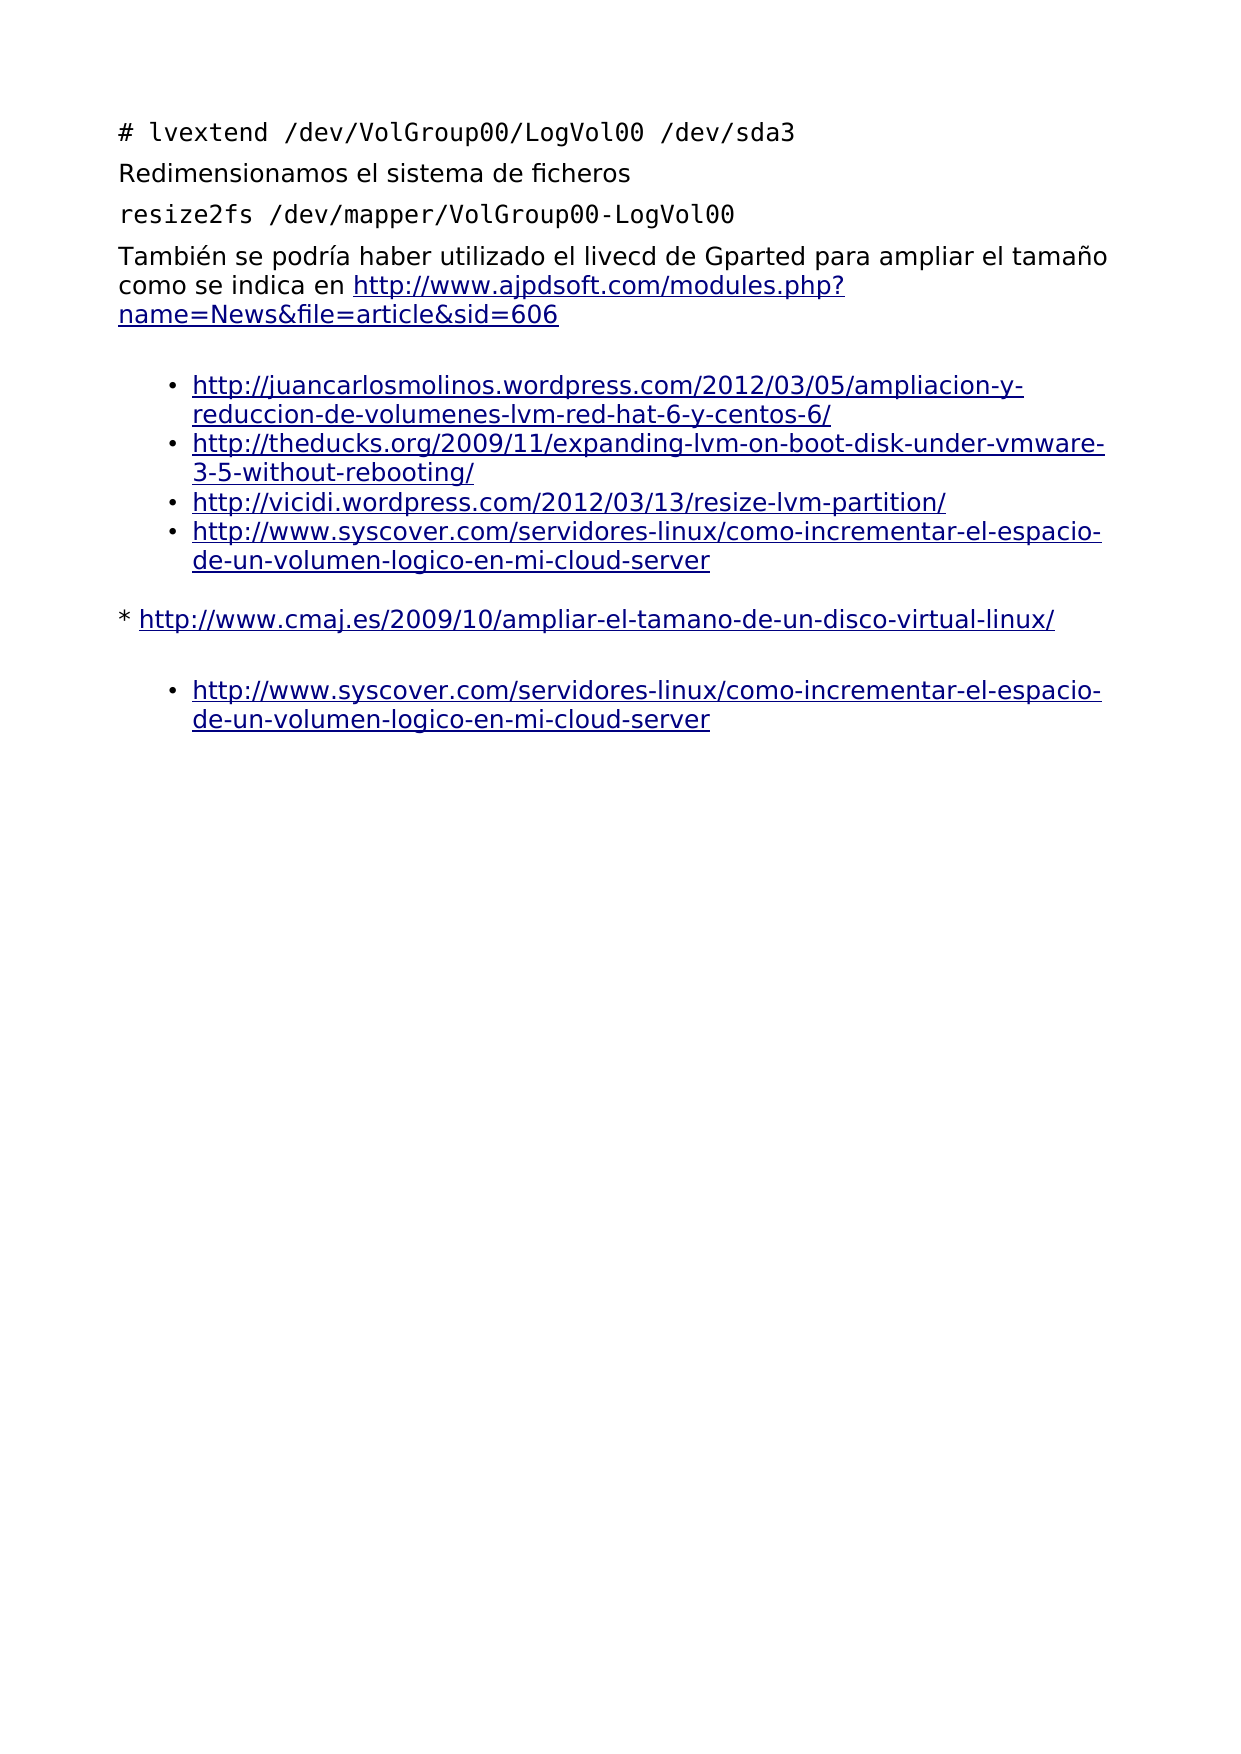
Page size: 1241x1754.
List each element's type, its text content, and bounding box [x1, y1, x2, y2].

list http://www.syscover.com/servidores-linux/como-incrementar-el-espacio-de-un-volumen-logico-en-mi-cloud-server [177, 517, 1122, 575]
text resize2fs /dev/mapper/VolGroup00-LogVol00 [118, 201, 1122, 230]
text Redimensionamos el sistema de ficheros [118, 159, 1122, 188]
text # lvextend /dev/VolGroup00/LogVol00 /dev/sda3 [118, 118, 1122, 147]
text También se podría haber utilizado el livecd de Gparted para ampliar el tamaño como se indica en http://www.ajpdsoft.com/modules.php?name=News&file=article&sid=606 [118, 242, 1122, 329]
list http://juancarlosmolinos.wordpress.com/2012/03/05/ampliacion-y-reduccion-de-volumenes-lvm-red-hat-6-y-centos-6/ [177, 371, 1122, 429]
text * http://www.cmaj.es/2009/10/ampliar-el-tamano-de-un-disco-virtual-linux/ [118, 605, 1122, 634]
list http://theducks.org/2009/11/expanding-lvm-on-boot-disk-under-vmware-3-5-without-rebooting/ [177, 429, 1122, 488]
list http://vicidi.wordpress.com/2012/03/13/resize-lvm-partition/ [177, 488, 1122, 517]
list http://www.syscover.com/servidores-linux/como-incrementar-el-espacio-de-un-volumen-logico-en-mi-cloud-server [177, 676, 1122, 734]
